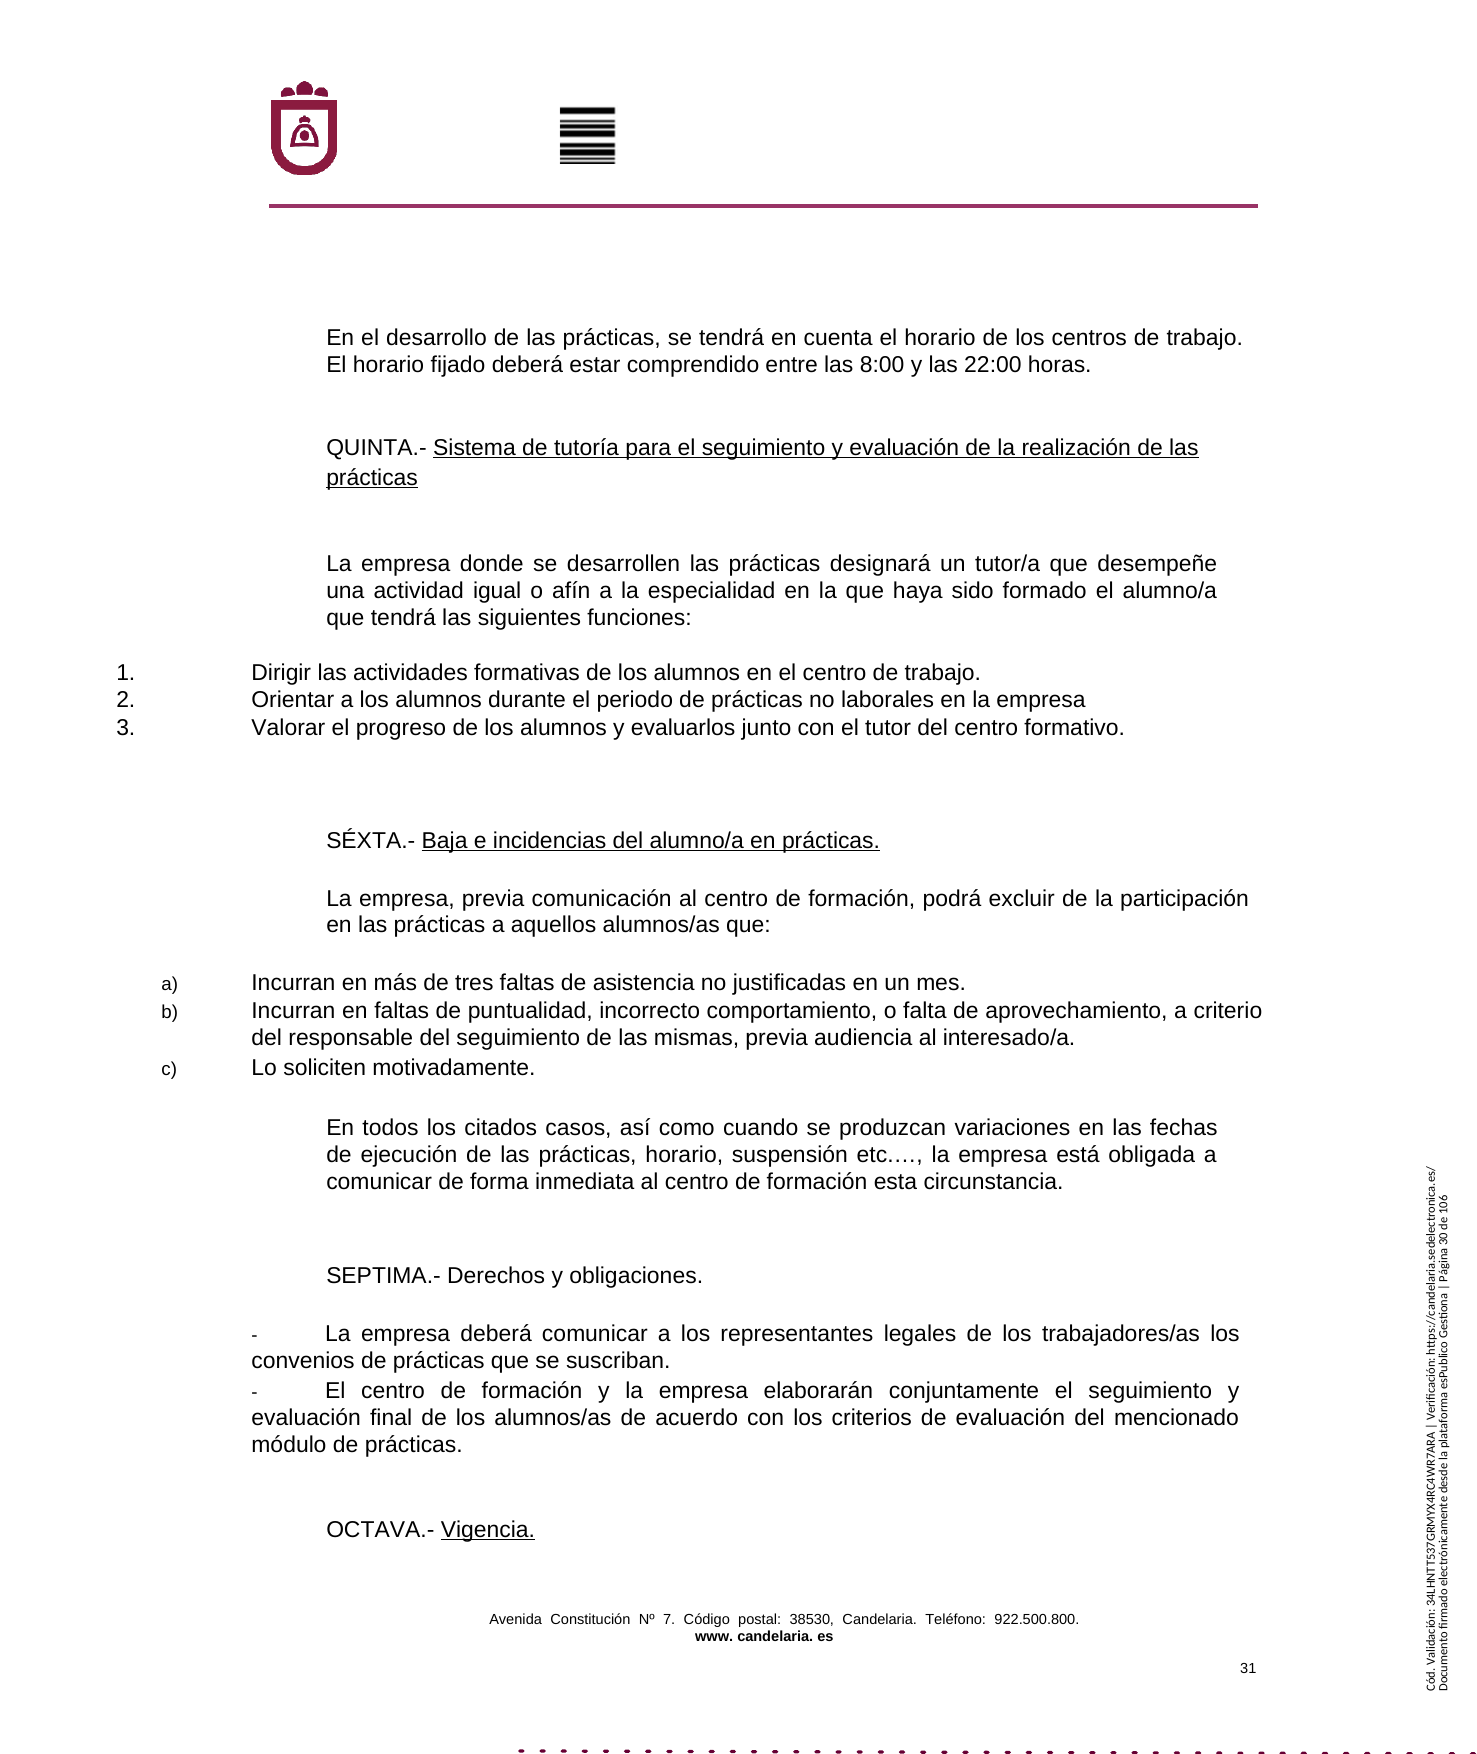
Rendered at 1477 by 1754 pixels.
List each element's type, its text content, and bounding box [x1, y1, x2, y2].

text La empresa donde se desarrollen las prácticas designará un tutor/a que desempeñe una actividad igual o afín a la especialidad en la que haya sido formado el alumno/a que tendrá las siguientes funciones: [326, 550, 1218, 630]
list Incurran en más de tres faltas de asistencia no justificadas en un mes. [161, 969, 1263, 996]
text En todos los citados casos, así como cuando se produzcan variaciones en las fechas de ejecución de las prácticas, horario, suspensión etc.…, la empresa está obligada a comunicar de forma inmediata al centro de formación esta circunstancia. [326, 1114, 1218, 1194]
list El centro de formación y la empresa elaborarán conjuntamente el seguimiento y evaluación final de los alumnos/as de acuerdo con los criterios de evaluación del mencionado módulo de prácticas. [251, 1377, 1240, 1457]
text QUINTA.- Sistema de tutoría para el seguimiento y evaluación de la realización de las prácticas [326, 434, 1270, 491]
text OCTAVA.- Vigencia. [326, 1514, 1270, 1543]
text SEPTIMA.- Derechos y obligaciones. [326, 1260, 1263, 1289]
list La empresa deberá comunicar a los representantes legales de los trabajadores/as los convenios de prácticas que se suscriban. [251, 1320, 1240, 1373]
list Lo soliciten motivadamente. [161, 1054, 1263, 1080]
text En el desarrollo de las prácticas, se tendrá en cuenta el horario de los centros de trabajo. El horario fijado deberá estar comprendido entre las 8:00 y las 22:00 horas. [326, 324, 1244, 377]
list Dirigir las actividades formativas de los alumnos en el centro de trabajo. [116, 659, 1263, 685]
text La empresa, previa comunicación al centro de formación, podrá excluir de la participación en las prácticas a aquellos alumnos/as que: [326, 884, 1250, 938]
text SÉXTA.- Baja e incidencias del alumno/a en prácticas. [326, 826, 1270, 854]
list Incurran en faltas de puntualidad, incorrecto comportamiento, o falta de aprovechamiento, a criterio del responsable del seguimiento de las mismas, previa audiencia al interesado/a. [161, 997, 1263, 1050]
list Valorar el progreso de los alumnos y evaluarlos junto con el tutor del centro formativo. [116, 714, 1263, 740]
list Orientar a los alumnos durante el periodo de prácticas no laborales en la empresa [116, 686, 1263, 713]
